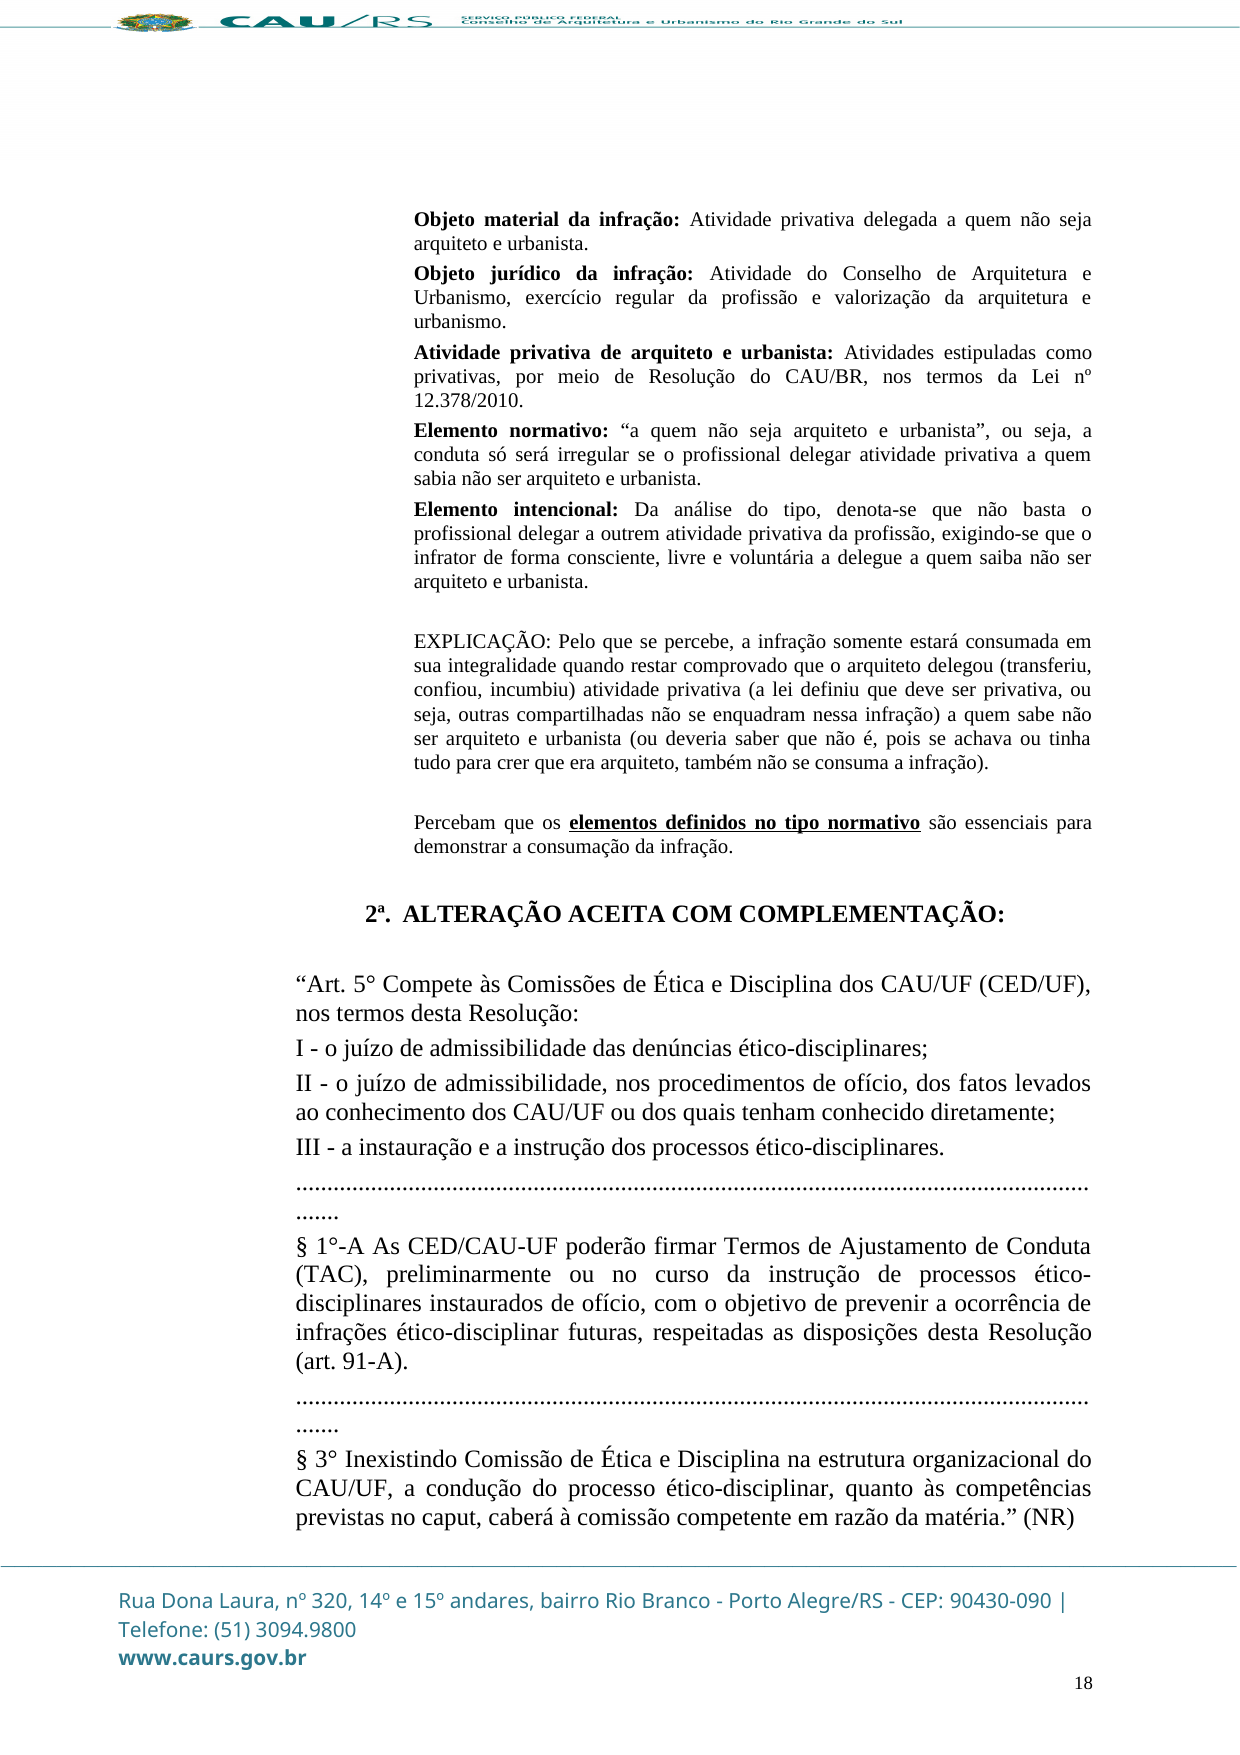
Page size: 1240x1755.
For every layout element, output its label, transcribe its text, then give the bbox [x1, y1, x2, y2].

text Objeto jurídico da infração: Atividade do Conselho de Arquitetura e Urbanismo, exercício regular da profissão e valorização da arquitetura e urbanismo. [413, 261, 1092, 333]
text ...................................................................................................................................... [295, 1381, 1092, 1438]
text I - o juízo de admissibilidade das denúncias ético-disciplinares; [295, 1033, 1092, 1062]
text EXPLICAÇÃO: Pelo que se percebe, a infração somente estará consumada em sua integralidade quando restar comprovado que o arquiteto delegou (transferiu, confiou, incumbiu) atividade privativa (a lei definiu que deve ser privativa, ou seja, outras compartilhadas não se enquadram nessa infração) a quem sabe não ser arquiteto e urbanista (ou deveria saber que não é, pois se achava ou tinha tudo para crer que era arquiteto, também não se consuma a infração). [413, 629, 1092, 774]
text II - o juízo de admissibilidade, nos procedimentos de ofício, dos fatos levados ao conhecimento dos CAU/UF ou dos quais tenham conhecido diretamente; [295, 1068, 1092, 1126]
text ...................................................................................................................................... [295, 1167, 1092, 1224]
text Objeto material da infração: Atividade privativa delegada a quem não seja arquiteto e urbanista. [413, 207, 1092, 255]
text § 3° Inexistindo Comissão de Ética e Disciplina na estrutura organizacional do CAU/UF, a condução do processo ético-disciplinar, quanto às competências previstas no caput, caberá à comissão competente em razão da matéria.” (NR) [295, 1444, 1092, 1531]
text § 1°-A As CED/CAU-UF poderão firmar Termos de Ajustamento de Conduta (TAC), preliminarmente ou no curso da instrução de processos ético-disciplinares instaurados de ofício, com o objetivo de prevenir a ocorrência de infrações ético-disciplinar futuras, respeitadas as disposições desta Resolução (art. 91-A). [295, 1231, 1092, 1374]
text “Art. 5° Compete às Comissões de Ética e Disciplina dos CAU/UF (CED/UF), nos termos desta Resolução: [295, 969, 1092, 1027]
list ALTERAÇÃO ACEITA COM COMPLEMENTAÇÃO: [365, 899, 1092, 928]
text Elemento normativo: “a quem não seja arquiteto e urbanista”, ou seja, a conduta só será irregular se o profissional delegar atividade privativa a quem sabia não ser arquiteto e urbanista. [413, 418, 1092, 490]
text Elemento intencional: Da análise do tipo, denota-se que não basta o profissional delegar a outrem atividade privativa da profissão, exigindo-se que o infrator de forma consciente, livre e voluntária a delegue a quem saiba não ser arquiteto e urbanista. [413, 496, 1092, 593]
text III - a instauração e a instrução dos processos ético-disciplinares. [295, 1132, 1092, 1161]
text Atividade privativa de arquiteto e urbanista: Atividades estipuladas como privativas, por meio de Resolução do CAU/BR, nos termos da Lei nº 12.378/2010. [413, 339, 1092, 412]
text Percebam que os elementos definidos no tipo normativo são essenciais para demonstrar a consumação da infração. [413, 810, 1092, 858]
